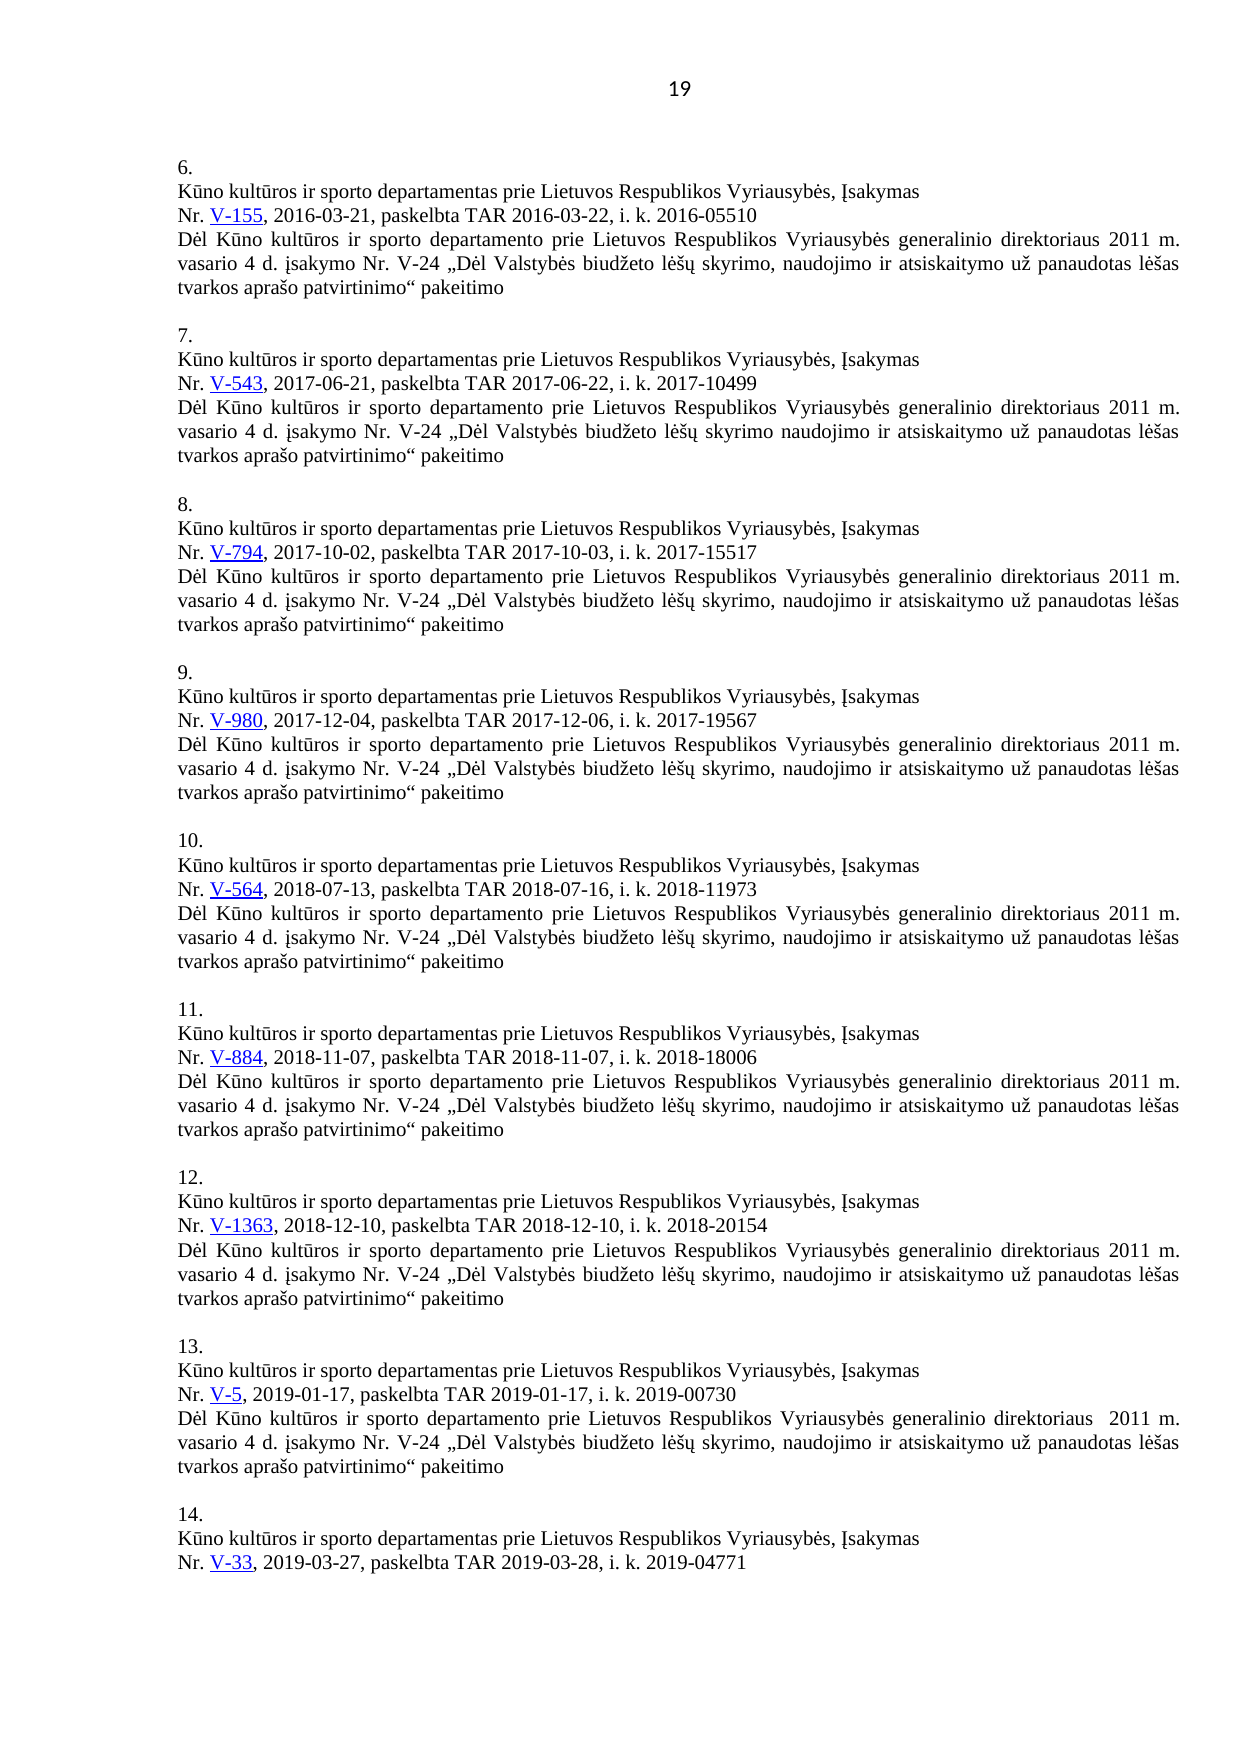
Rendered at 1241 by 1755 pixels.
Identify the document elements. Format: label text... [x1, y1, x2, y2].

text Kūno kultūros ir sporto departamentas prie Lietuvos Respublikos Vyriausybės, Įsakymas [177, 684, 1181, 708]
text 10. [177, 828, 1181, 852]
text Kūno kultūros ir sporto departamentas prie Lietuvos Respublikos Vyriausybės, Įsakymas [177, 179, 1181, 203]
text Kūno kultūros ir sporto departamentas prie Lietuvos Respublikos Vyriausybės, Įsakymas [177, 347, 1181, 371]
text 11. [177, 997, 1181, 1021]
text Kūno kultūros ir sporto departamentas prie Lietuvos Respublikos Vyriausybės, Įsakymas [177, 1358, 1181, 1382]
text Dėl Kūno kultūros ir sporto departamento prie Lietuvos Respublikos Vyriausybės generalinio direktoriaus 2011 m. vasario 4 d. įsakymo Nr. V-24 „Dėl Valstybės biudžeto lėšų skyrimo, naudojimo ir atsiskaitymo už panaudotas lėšas tvarkos aprašo patvirtinimo“ pakeitimo [177, 901, 1181, 973]
text Kūno kultūros ir sporto departamentas prie Lietuvos Respublikos Vyriausybės, Įsakymas [177, 1189, 1181, 1213]
text Nr. V-33, 2019-03-27, paskelbta TAR 2019-03-28, i. k. 2019-04771 [177, 1550, 1181, 1574]
text Kūno kultūros ir sporto departamentas prie Lietuvos Respublikos Vyriausybės, Įsakymas [177, 852, 1181, 877]
text 13. [177, 1334, 1181, 1358]
text Kūno kultūros ir sporto departamentas prie Lietuvos Respublikos Vyriausybės, Įsakymas [177, 1021, 1181, 1045]
text Dėl Kūno kultūros ir sporto departamento prie Lietuvos Respublikos Vyriausybės generalinio direktoriaus 2011 m. vasario 4 d. įsakymo Nr. V-24 „Dėl Valstybės biudžeto lėšų skyrimo, naudojimo ir atsiskaitymo už panaudotas lėšas tvarkos aprašo patvirtinimo“ pakeitimo [177, 227, 1181, 299]
text Nr. V-543, 2017-06-21, paskelbta TAR 2017-06-22, i. k. 2017-10499 [177, 371, 1181, 395]
text Nr. V-564, 2018-07-13, paskelbta TAR 2018-07-16, i. k. 2018-11973 [177, 877, 1181, 901]
text 8. [177, 492, 1181, 516]
text Dėl Kūno kultūros ir sporto departamento prie Lietuvos Respublikos Vyriausybės generalinio direktoriaus 2011 m. vasario 4 d. įsakymo Nr. V-24 „Dėl Valstybės biudžeto lėšų skyrimo, naudojimo ir atsiskaitymo už panaudotas lėšas tvarkos aprašo patvirtinimo“ pakeitimo [177, 1237, 1181, 1310]
text Dėl Kūno kultūros ir sporto departamento prie Lietuvos Respublikos Vyriausybės generalinio direktoriaus 2011 m. vasario 4 d. įsakymo Nr. V-24 „Dėl Valstybės biudžeto lėšų skyrimo, naudojimo ir atsiskaitymo už panaudotas lėšas tvarkos aprašo patvirtinimo“ pakeitimo [177, 732, 1181, 804]
text Nr. V-884, 2018-11-07, paskelbta TAR 2018-11-07, i. k. 2018-18006 [177, 1045, 1181, 1069]
text Nr. V-1363, 2018-12-10, paskelbta TAR 2018-12-10, i. k. 2018-20154 [177, 1213, 1181, 1237]
text Dėl Kūno kultūros ir sporto departamento prie Lietuvos Respublikos Vyriausybės generalinio direktoriaus 2011 m. vasario 4 d. įsakymo Nr. V-24 „Dėl Valstybės biudžeto lėšų skyrimo, naudojimo ir atsiskaitymo už panaudotas lėšas tvarkos aprašo patvirtinimo“ pakeitimo [177, 1406, 1181, 1478]
text 9. [177, 660, 1181, 684]
text Nr. V-794, 2017-10-02, paskelbta TAR 2017-10-03, i. k. 2017-15517 [177, 540, 1181, 564]
text 6. [177, 155, 1181, 179]
text 14. [177, 1502, 1181, 1526]
text Dėl Kūno kultūros ir sporto departamento prie Lietuvos Respublikos Vyriausybės generalinio direktoriaus 2011 m. vasario 4 d. įsakymo Nr. V-24 „Dėl Valstybės biudžeto lėšų skyrimo, naudojimo ir atsiskaitymo už panaudotas lėšas tvarkos aprašo patvirtinimo“ pakeitimo [177, 1069, 1181, 1141]
text 7. [177, 323, 1181, 347]
text Kūno kultūros ir sporto departamentas prie Lietuvos Respublikos Vyriausybės, Įsakymas [177, 516, 1181, 540]
text 12. [177, 1165, 1181, 1189]
text Dėl Kūno kultūros ir sporto departamento prie Lietuvos Respublikos Vyriausybės generalinio direktoriaus 2011 m. vasario 4 d. įsakymo Nr. V-24 „Dėl Valstybės biudžeto lėšų skyrimo naudojimo ir atsiskaitymo už panaudotas lėšas tvarkos aprašo patvirtinimo“ pakeitimo [177, 395, 1181, 467]
text Nr. V-980, 2017-12-04, paskelbta TAR 2017-12-06, i. k. 2017-19567 [177, 708, 1181, 732]
text Kūno kultūros ir sporto departamentas prie Lietuvos Respublikos Vyriausybės, Įsakymas [177, 1526, 1181, 1550]
text Nr. V-155, 2016-03-21, paskelbta TAR 2016-03-22, i. k. 2016-05510 [177, 203, 1181, 227]
text Dėl Kūno kultūros ir sporto departamento prie Lietuvos Respublikos Vyriausybės generalinio direktoriaus 2011 m. vasario 4 d. įsakymo Nr. V-24 „Dėl Valstybės biudžeto lėšų skyrimo, naudojimo ir atsiskaitymo už panaudotas lėšas tvarkos aprašo patvirtinimo“ pakeitimo [177, 564, 1181, 636]
text Nr. V-5, 2019-01-17, paskelbta TAR 2019-01-17, i. k. 2019-00730 [177, 1382, 1181, 1406]
